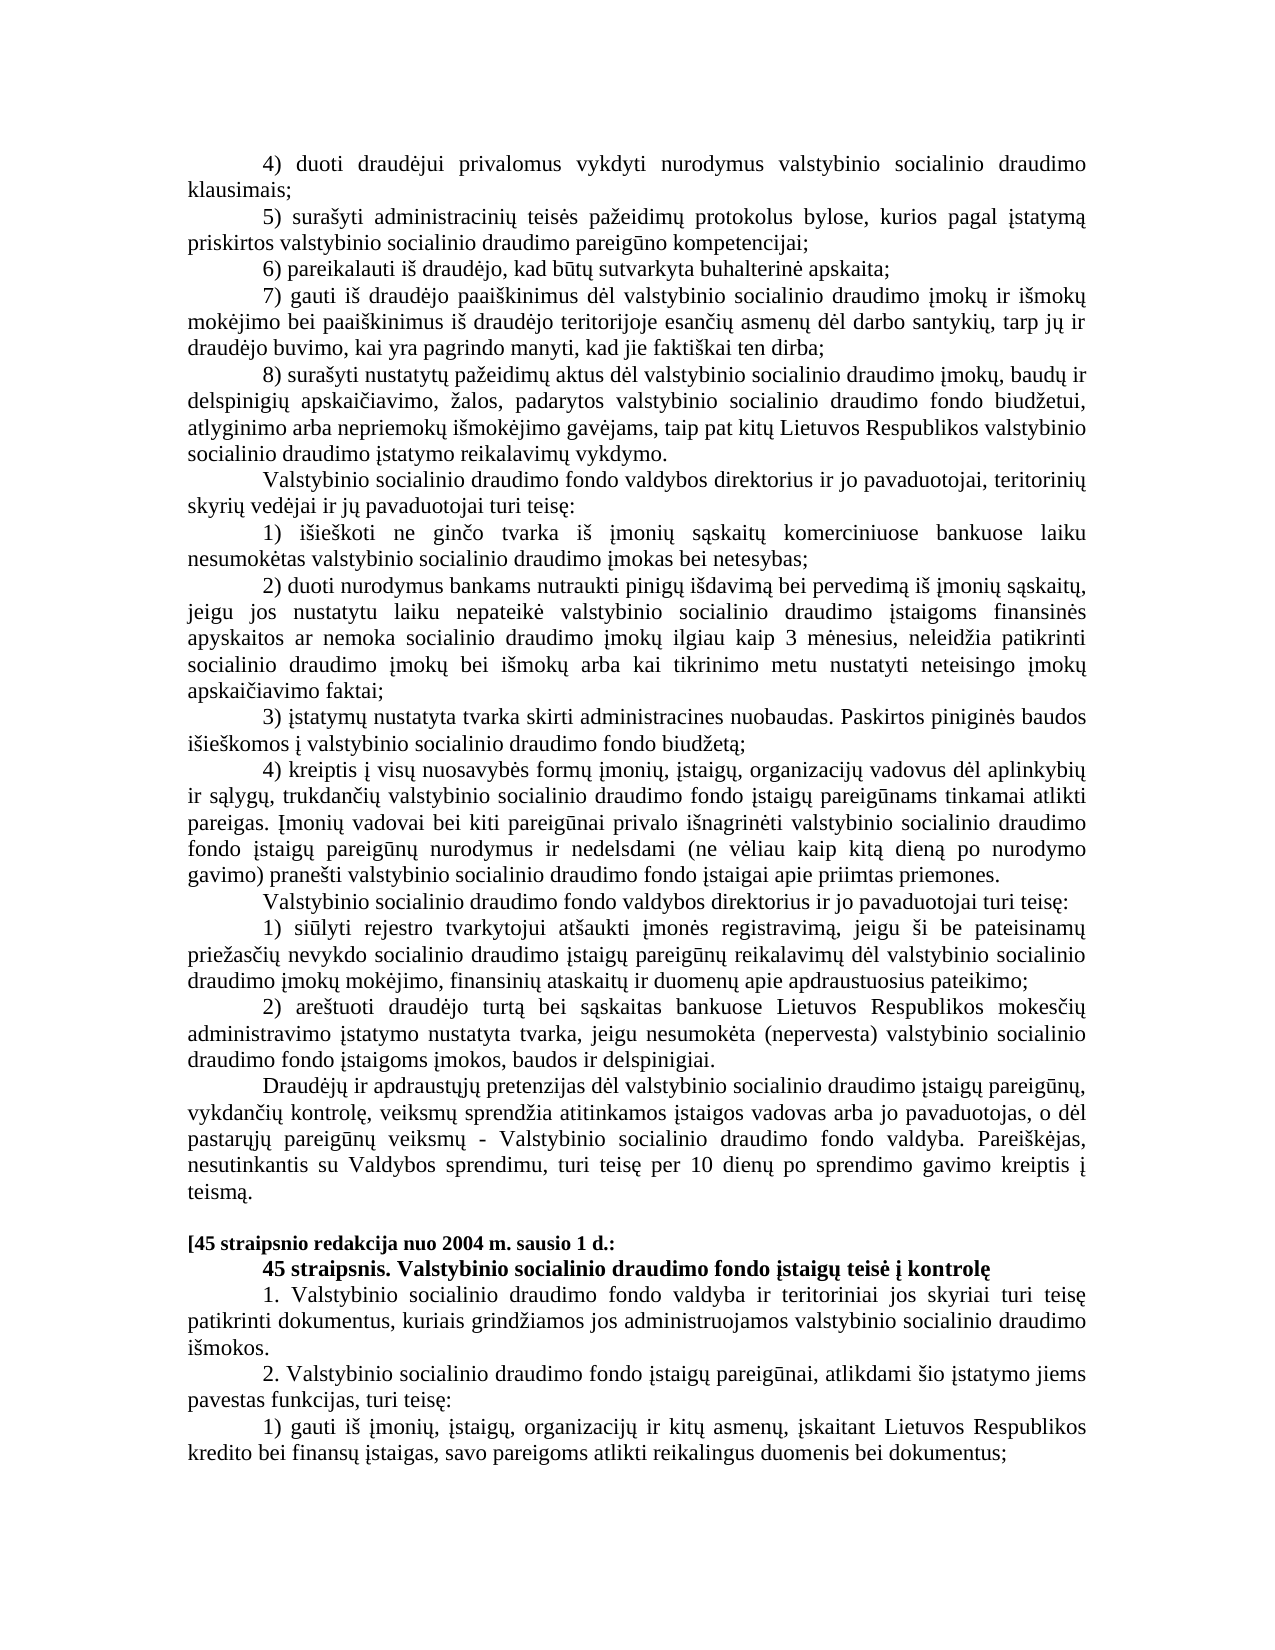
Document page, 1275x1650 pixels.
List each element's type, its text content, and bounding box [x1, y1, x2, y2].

text 1) gauti iš įmonių, įstaigų, organizacijų ir kitų asmenų, įskaitant Lietuvos Respublikos kredito bei finansų įstaigas, savo pareigoms atlikti reikalingus duomenis bei dokumentus; [187, 1413, 1087, 1465]
text Valstybinio socialinio draudimo fondo valdybos direktorius ir jo pavaduotojai, teritorinių skyrių vedėjai ir jų pavaduotojai turi teisę: [187, 466, 1087, 519]
text 5) surašyti administracinių teisės pažeidimų protokolus bylose, kurios pagal įstatymą priskirtos valstybinio socialinio draudimo pareigūno kompetencijai; [187, 203, 1087, 255]
text 2) areštuoti draudėjo turtą bei sąskaitas bankuose Lietuvos Respublikos mokesčių administravimo įstatymo nustatyta tvarka, jeigu nesumokėta (nepervesta) valstybinio socialinio draudimo fondo įstaigoms įmokos, baudos ir delspinigiai. [187, 993, 1087, 1072]
text 2) duoti nurodymus bankams nutraukti pinigų išdavimą bei pervedimą iš įmonių sąskaitų, jeigu jos nustatytu laiku nepateikė valstybinio socialinio draudimo įstaigoms finansinės apyskaitos ar nemoka socialinio draudimo įmokų ilgiau kaip 3 mėnesius, neleidžia patikrinti socialinio draudimo įmokų bei išmokų arba kai tikrinimo metu nustatyti neteisingo įmokų apskaičiavimo faktai; [187, 572, 1087, 703]
text 45 straipsnis. Valstybinio socialinio draudimo fondo įstaigų teisė į kontrolę [187, 1254, 1087, 1281]
text Valstybinio socialinio draudimo fondo valdybos direktorius ir jo pavaduotojai turi teisę: [187, 888, 1087, 914]
text 8) surašyti nustatytų pažeidimų aktus dėl valstybinio socialinio draudimo įmokų, baudų ir delspinigių apskaičiavimo, žalos, padarytos valstybinio socialinio draudimo fondo biudžetui, atlyginimo arba nepriemokų išmokėjimo gavėjams, taip pat kitų Lietuvos Respublikos valstybinio socialinio draudimo įstatymo reikalavimų vykdymo. [187, 361, 1087, 466]
text [45 straipsnio redakcija nuo 2004 m. sausio 1 d.: [187, 1231, 1087, 1254]
text Draudėjų ir apdraustųjų pretenzijas dėl valstybinio socialinio draudimo įstaigų pareigūnų, vykdančių kontrolę, veiksmų sprendžia atitinkamos įstaigos vadovas arba jo pavaduotojas, o dėl pastarųjų pareigūnų veiksmų - Valstybinio socialinio draudimo fondo valdyba. Pareiškėjas, nesutinkantis su Valdybos sprendimu, turi teisę per 10 dienų po sprendimo gavimo kreiptis į teismą. [187, 1072, 1087, 1204]
text 1) siūlyti rejestro tvarkytojui atšaukti įmonės registravimą, jeigu ši be pateisinamų priežasčių nevykdo socialinio draudimo įstaigų pareigūnų reikalavimų dėl valstybinio socialinio draudimo įmokų mokėjimo, finansinių ataskaitų ir duomenų apie apdraustuosius pateikimo; [187, 914, 1087, 993]
text 1) išieškoti ne ginčo tvarka iš įmonių sąskaitų komerciniuose bankuose laiku nesumokėtas valstybinio socialinio draudimo įmokas bei netesybas; [187, 519, 1087, 572]
text 3) įstatymų nustatyta tvarka skirti administracines nuobaudas. Paskirtos piniginės baudos išieškomos į valstybinio socialinio draudimo fondo biudžetą; [187, 703, 1087, 756]
text 4) kreiptis į visų nuosavybės formų įmonių, įstaigų, organizacijų vadovus dėl aplinkybių ir sąlygų, trukdančių valstybinio socialinio draudimo fondo įstaigų pareigūnams tinkamai atlikti pareigas. Įmonių vadovai bei kiti pareigūnai privalo išnagrinėti valstybinio socialinio draudimo fondo įstaigų pareigūnų nurodymus ir nedelsdami (ne vėliau kaip kitą dieną po nurodymo gavimo) pranešti valstybinio socialinio draudimo fondo įstaigai apie priimtas priemones. [187, 756, 1087, 888]
text 1. Valstybinio socialinio draudimo fondo valdyba ir teritoriniai jos skyriai turi teisę patikrinti dokumentus, kuriais grindžiamos jos administruojamos valstybinio socialinio draudimo išmokos. [187, 1281, 1087, 1360]
text 6) pareikalauti iš draudėjo, kad būtų sutvarkyta buhalterinė apskaita; [187, 255, 1087, 282]
text 4) duoti draudėjui privalomus vykdyti nurodymus valstybinio socialinio draudimo klausimais; [187, 150, 1087, 203]
text 2. Valstybinio socialinio draudimo fondo įstaigų pareigūnai, atlikdami šio įstatymo jiems pavestas funkcijas, turi teisę: [187, 1360, 1087, 1413]
text 7) gauti iš draudėjo paaiškinimus dėl valstybinio socialinio draudimo įmokų ir išmokų mokėjimo bei paaiškinimus iš draudėjo teritorijoje esančių asmenų dėl darbo santykių, tarp jų ir draudėjo buvimo, kai yra pagrindo manyti, kad jie faktiškai ten dirba; [187, 282, 1087, 361]
